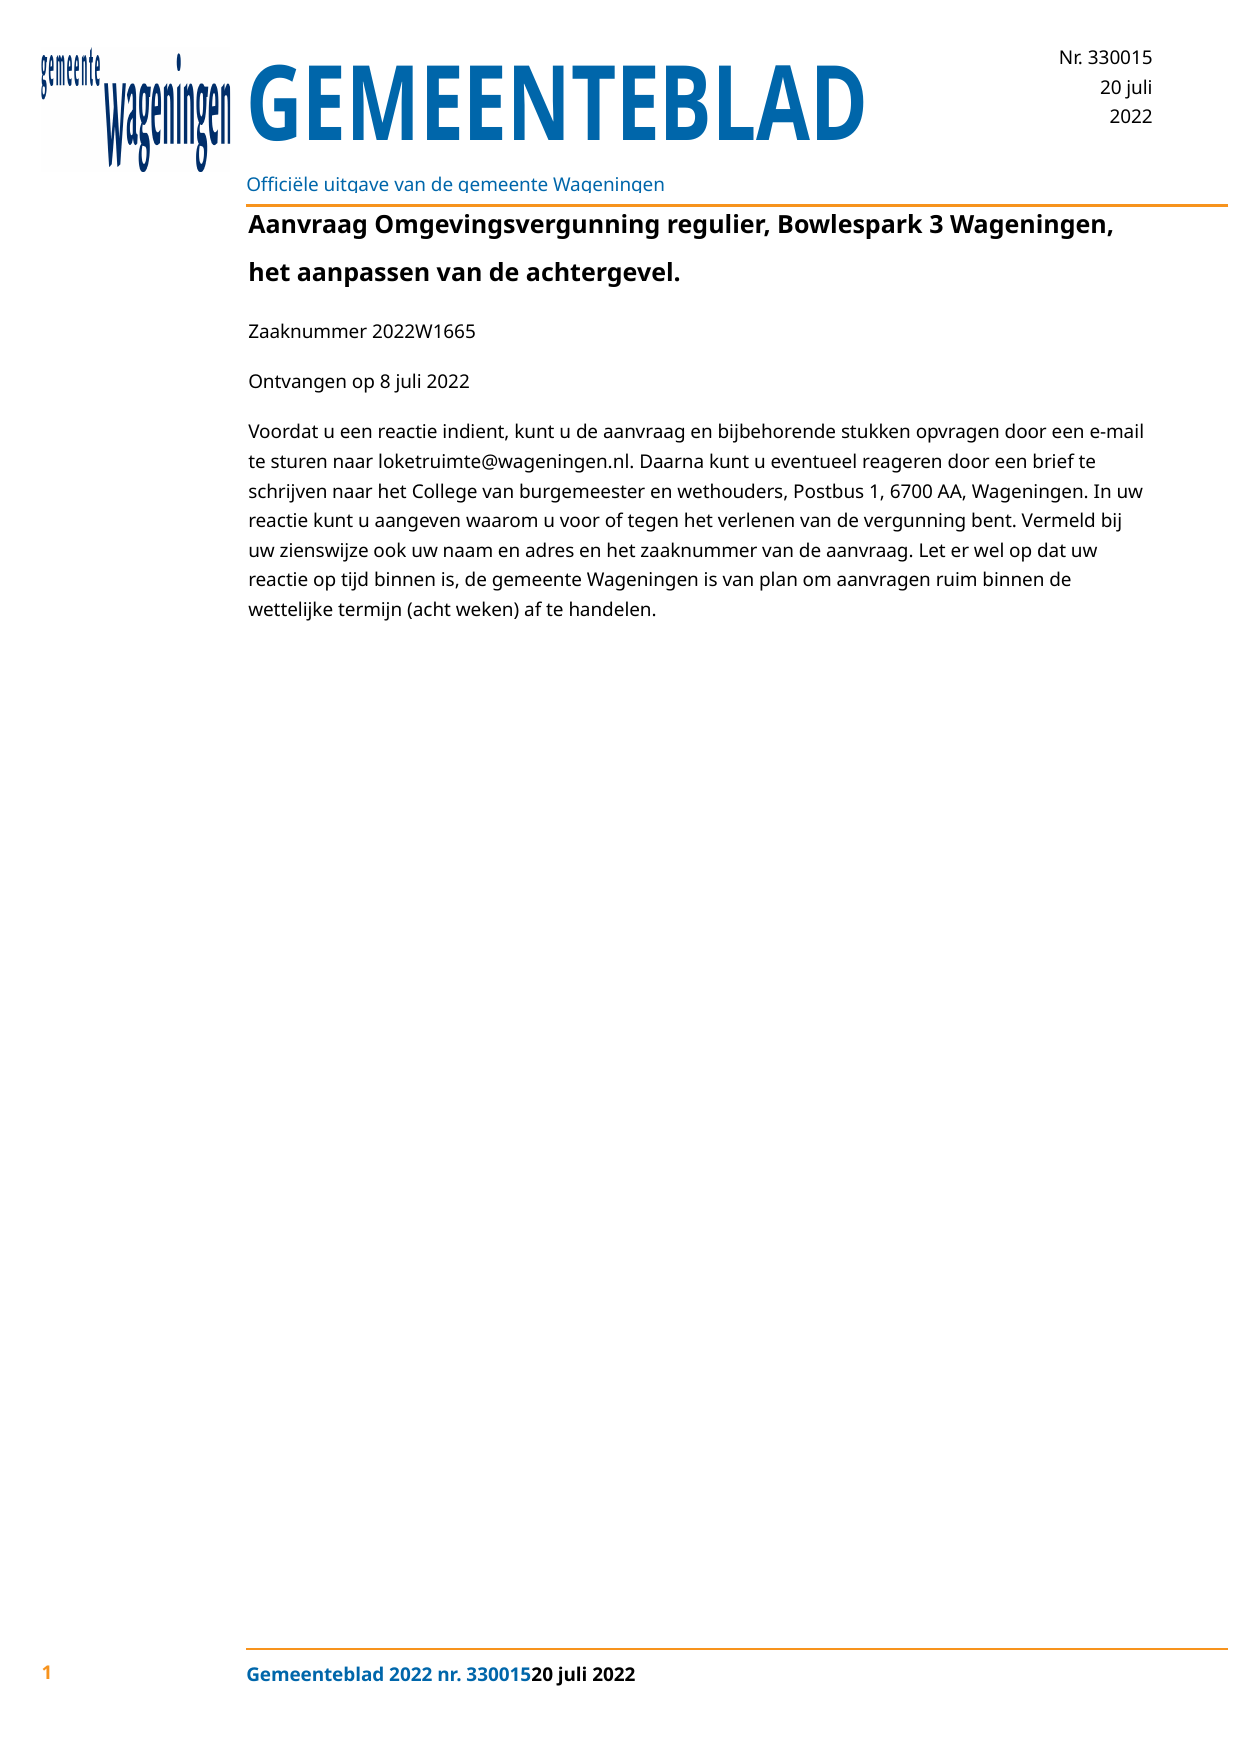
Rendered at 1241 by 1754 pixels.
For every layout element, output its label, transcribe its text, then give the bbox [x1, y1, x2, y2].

text Voordat u een reactie indient, kunt u de aanvraag en bijbehorende stukken opvragen door een e-mail te sturen naar loketruimte@wageningen.nl. Daarna kunt u eventueel reageren door een brief te schrijven naar het College van burgemeester en wethouders, Postbus 1, 6700 AA, Wageningen. In uw reactie kunt u aangeven waarom u voor of tegen het verlenen van de vergunning bent. Vermeld bij uw zienswijze ook uw naam en adres en het zaaknummer van de aanvraag. Let er wel op dat uw reactie op tijd binnen is, de gemeente Wageningen is van plan om aanvragen ruim binnen de wettelijke termijn (acht weken) af te handelen. [248, 419, 1152, 622]
text Ontvangen op 8 juli 2022 [248, 368, 1152, 394]
text Zaaknummer 2022W1665 [248, 318, 1152, 344]
picture [41, 47, 231, 172]
text Aanvraag Omgevingsvergunning regulier, Bowlespark 3 Wageningen, het aanpassen van de achtergevel. [248, 207, 1152, 288]
